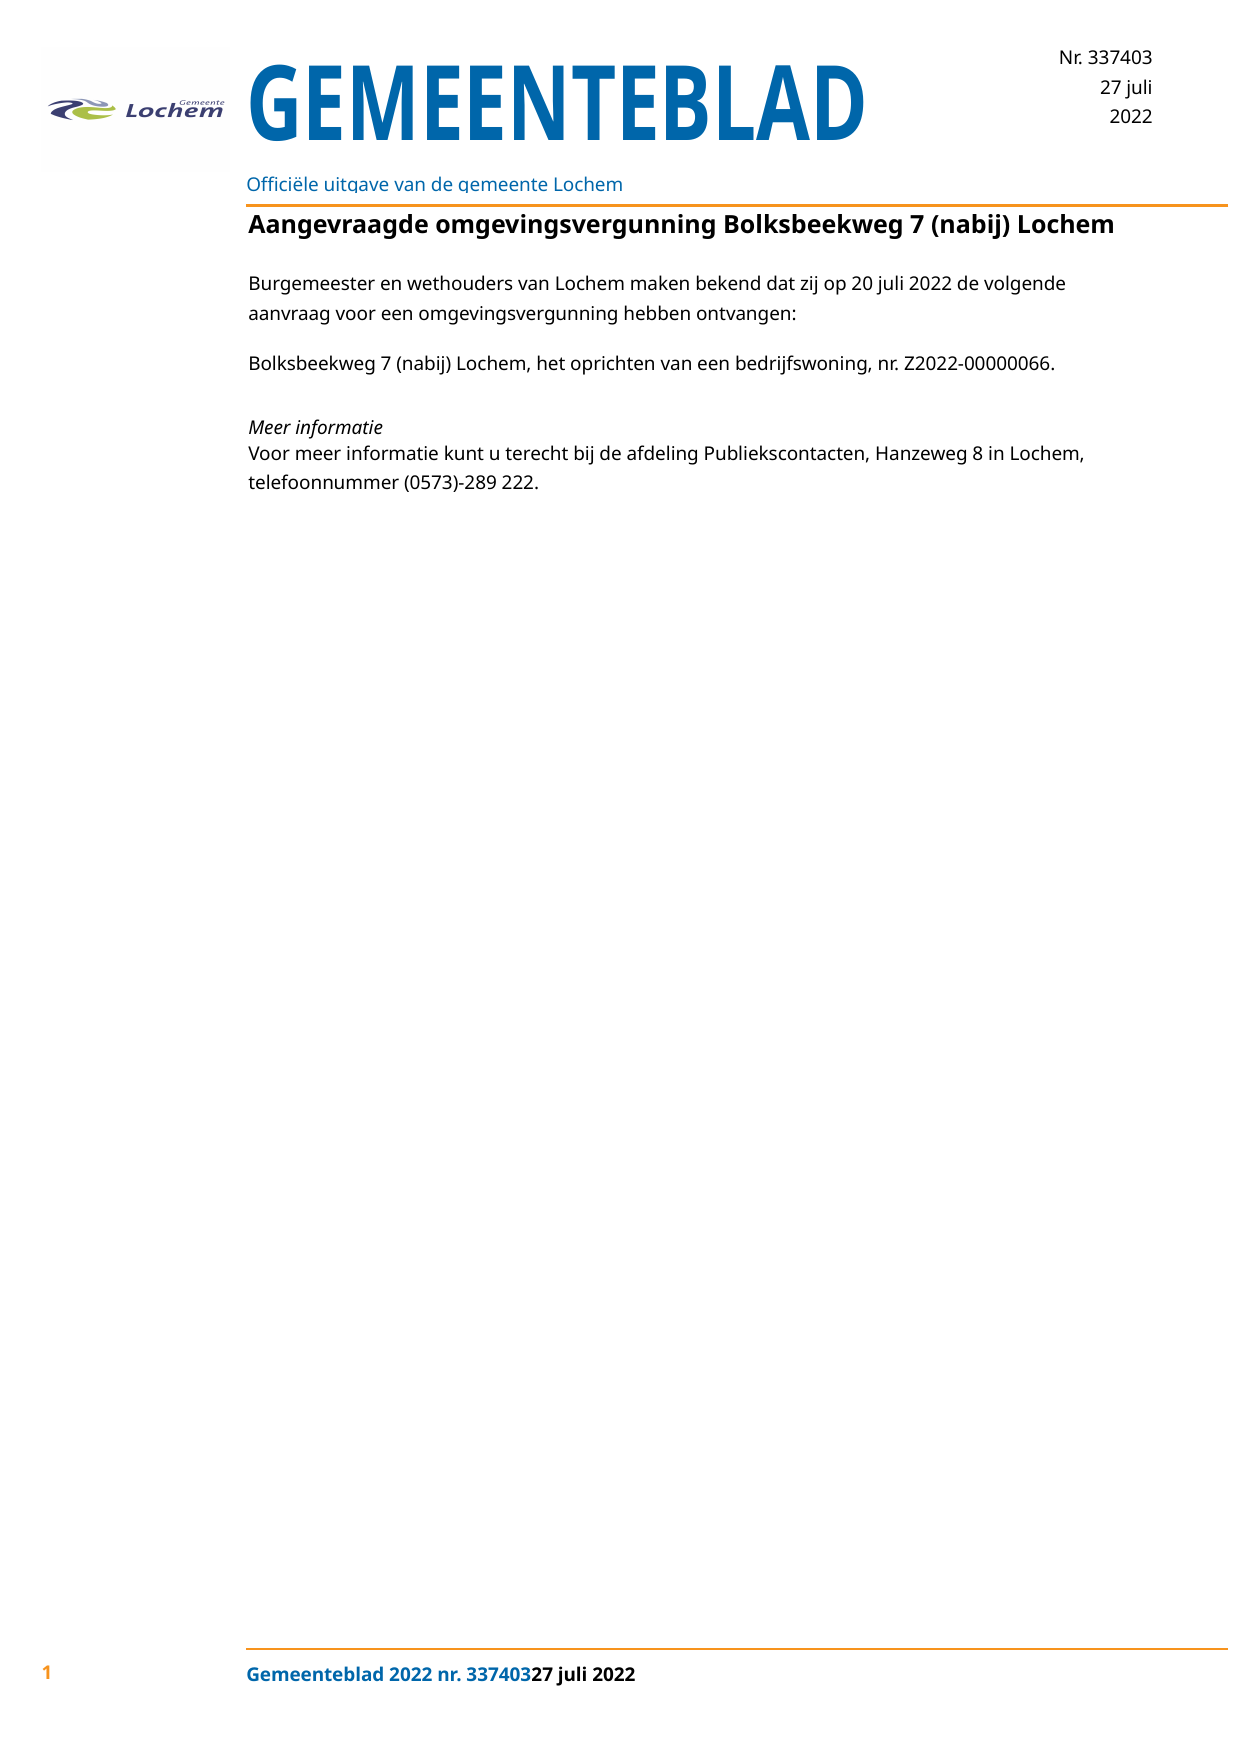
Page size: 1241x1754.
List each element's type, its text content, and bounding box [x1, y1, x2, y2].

text Bolksbeekweg 7 (nabij) Lochem, het oprichten van een bedrijfswoning, nr. Z2022-00000066. [248, 350, 1152, 376]
text Voor meer informatie kunt u terecht bij de afdeling Publiekscontacten, Hanzeweg 8 in Lochem, telefoonnummer (0573)-289 222. [248, 440, 1152, 495]
text Aangevraagde omgevingsvergunning Bolksbeekweg 7 (nabij) Lochem [248, 207, 1152, 241]
text Burgemeester en wethouders van Lochem maken bekend dat zij op 20 juli 2022 de volgende aanvraag voor een omgevingsvergunning hebben ontvangen: [248, 270, 1152, 326]
picture [41, 47, 231, 172]
text Meer informatie [248, 414, 1152, 440]
